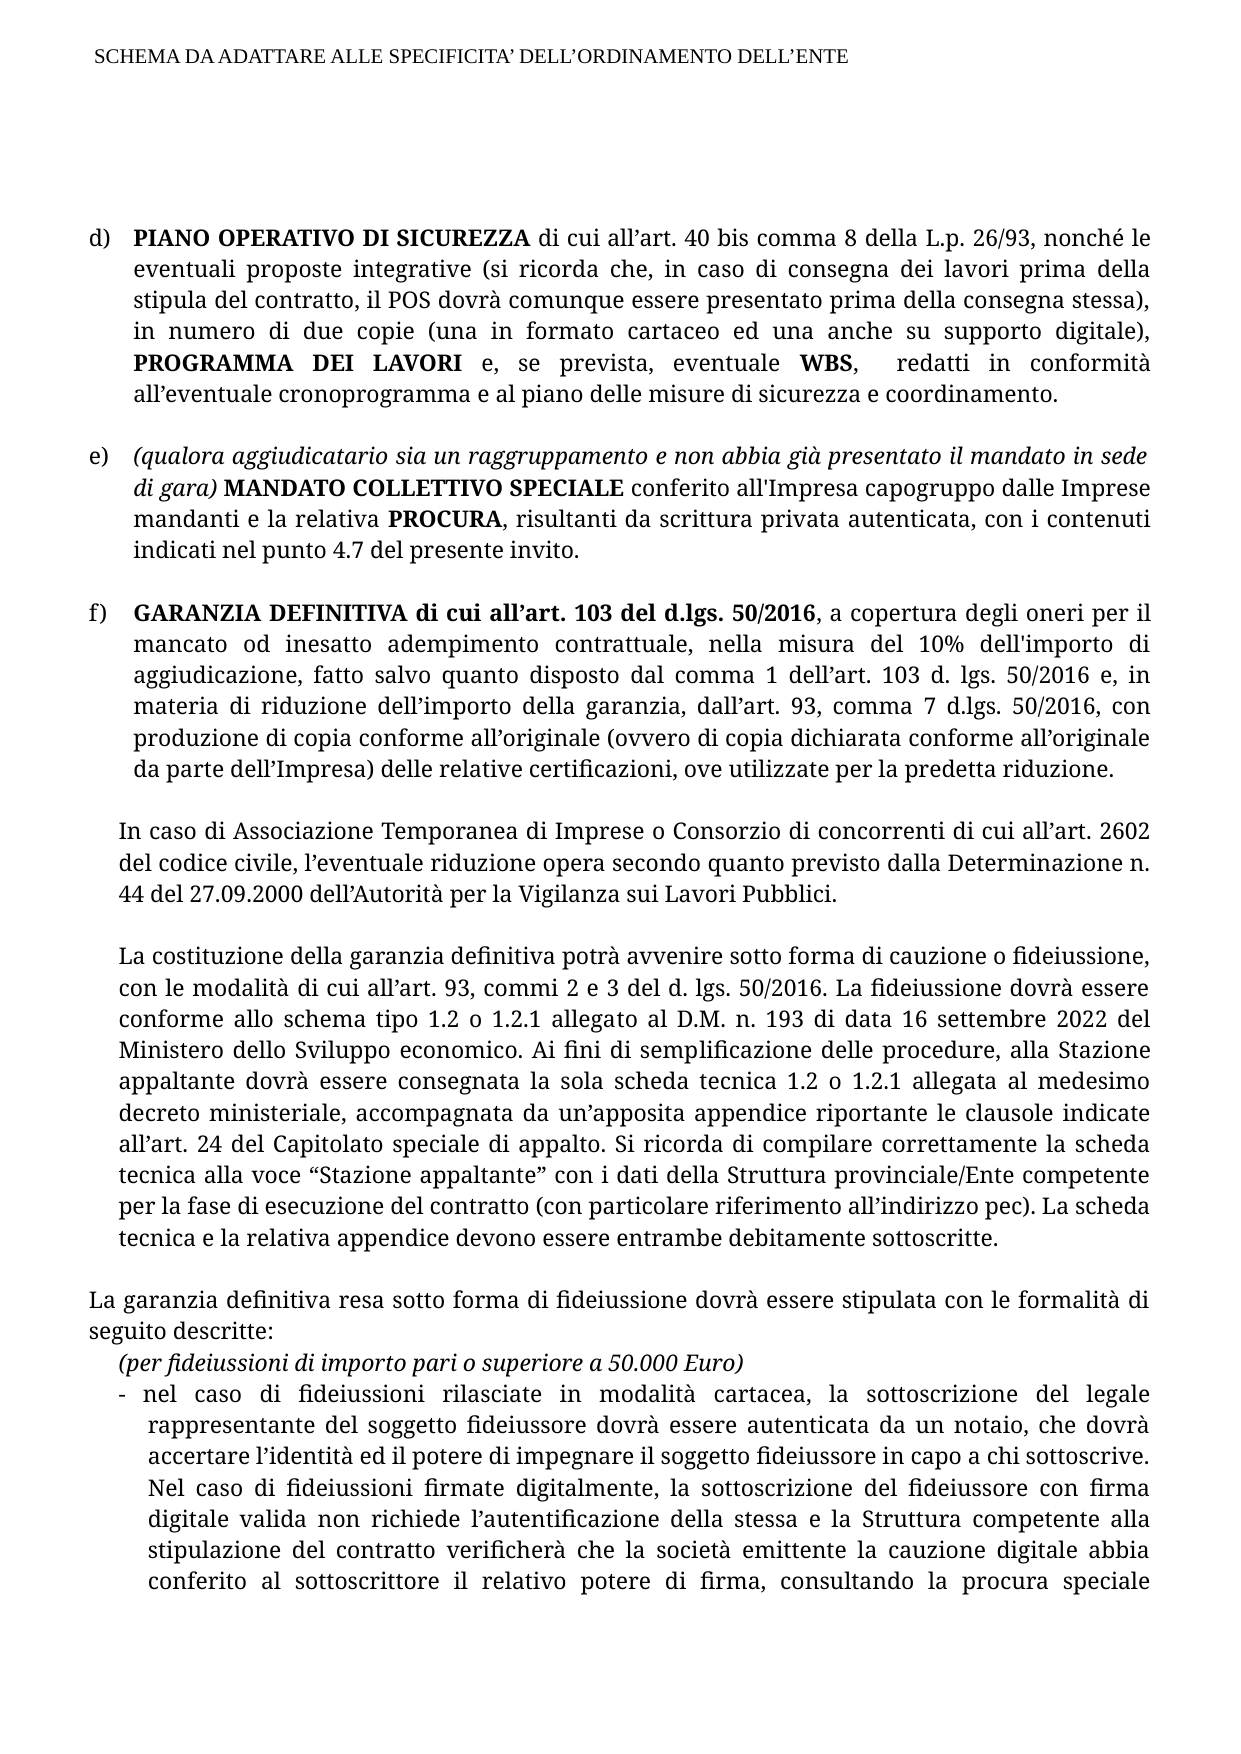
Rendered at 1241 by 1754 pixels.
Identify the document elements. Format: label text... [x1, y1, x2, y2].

text La garanzia definitiva resa sotto forma di fideiussione dovrà essere stipulata con le formalità di seguito descritte: [89, 1284, 1152, 1347]
text e) (qualora aggiudicatario sia un raggruppamento e non abbia già presentato il mandato in sede di gara) MANDATO COLLETTIVO SPECIALE conferito all'Impresa capogruppo dalle Imprese mandanti e la relativa PROCURA, risultanti da scrittura privata autenticata, con i contenuti indicati nel punto 4.7 del presente invito. [89, 440, 1152, 565]
text La costituzione della garanzia definitiva potrà avvenire sotto forma di cauzione o fideiussione, con le modalità di cui all’art. 93, commi 2 e 3 del d. lgs. 50/2016. La fideiussione dovrà essere conforme allo schema tipo 1.2 o 1.2.1 allegato al D.M. n. 193 di data 16 settembre 2022 del Ministero dello Sviluppo economico. Ai fini di semplificazione delle procedure, alla Stazione appaltante dovrà essere consegnata la sola scheda tecnica 1.2 o 1.2.1 allegata al medesimo decreto ministeriale, accompagnata da un’apposita appendice riportante le clausole indicate all’art. 24 del Capitolato speciale di appalto. Si ricorda di compilare correttamente la scheda tecnica alla voce “Stazione appaltante” con i dati della Struttura provinciale/Ente competente per la fase di esecuzione del contratto (con particolare riferimento all’indirizzo pec). La scheda tecnica e la relativa appendice devono essere entrambe debitamente sottoscritte. [118, 940, 1152, 1253]
text (per fideiussioni di importo pari o superiore a 50.000 Euro) [118, 1347, 1152, 1378]
text f) GARANZIA DEFINITIVA di cui all’art. 103 del d.lgs. 50/2016, a copertura degli oneri per il mancato od inesatto adempimento contrattuale, nella misura del 10% dell'importo di aggiudicazione, fatto salvo quanto disposto dal comma 1 dell’art. 103 d. lgs. 50/2016 e, in materia di riduzione dell’importo della garanzia, dall’art. 93, comma 7 d.lgs. 50/2016, con produzione di copia conforme all’originale (ovvero di copia dichiarata conforme all’originale da parte dell’Impresa) delle relative certificazioni, ove utilizzate per la predetta riduzione. [89, 597, 1152, 784]
text d) PIANO OPERATIVO DI SICUREZZA di cui all’art. 40 bis comma 8 della L.p. 26/93, nonché le eventuali proposte integrative (si ricorda che, in caso di consegna dei lavori prima della stipula del contratto, il POS dovrà comunque essere presentato prima della consegna stessa), in numero di due copie (una in formato cartaceo ed una anche su supporto digitale), PROGRAMMA DEI LAVORI e, se prevista, eventuale WBS, redatti in conformità all’eventuale cronoprogramma e al piano delle misure di sicurezza e coordinamento. [89, 222, 1152, 409]
text - nel caso di fideiussioni rilasciate in modalità cartacea, la sottoscrizione del legale rappresentante del soggetto fideiussore dovrà essere autenticata da un notaio, che dovrà accertare l’identità ed il potere di impegnare il soggetto fideiussore in capo a chi sottoscrive. Nel caso di fideiussioni firmate digitalmente, la sottoscrizione del fideiussore con firma digitale valida non richiede l’autentificazione della stessa e la Struttura competente alla stipulazione del contratto verificherà che la società emittente la cauzione digitale abbia conferito al sottoscrittore il relativo potere di firma, consultando la procura speciale [118, 1378, 1152, 1597]
text In caso di Associazione Temporanea di Imprese o Consorzio di concorrenti di cui all’art. 2602 del codice civile, l’eventuale riduzione opera secondo quanto previsto dalla Determinazione n. 44 del 27.09.2000 dell’Autorità per la Vigilanza sui Lavori Pubblici. [118, 815, 1152, 909]
